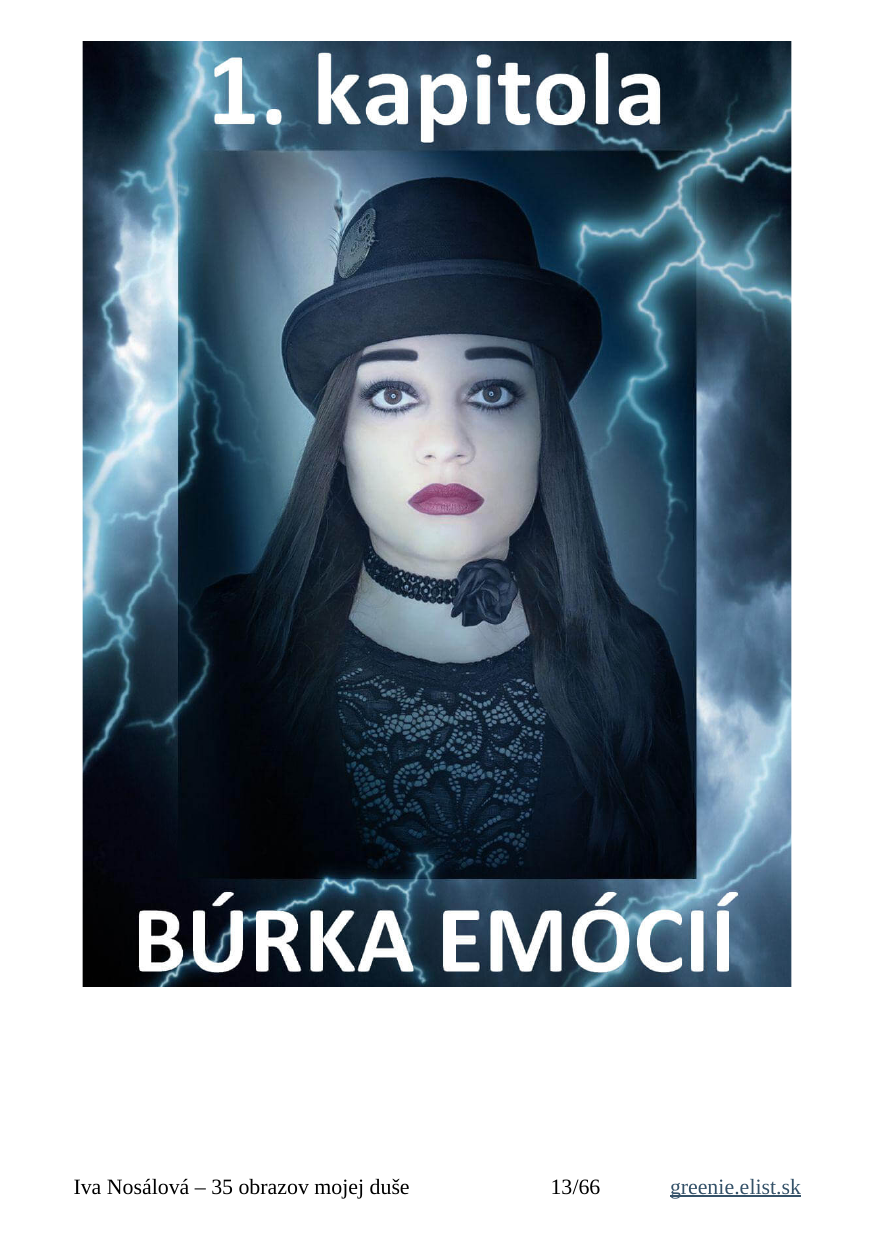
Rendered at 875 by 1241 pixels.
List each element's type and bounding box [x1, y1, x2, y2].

picture [82, 41, 792, 987]
